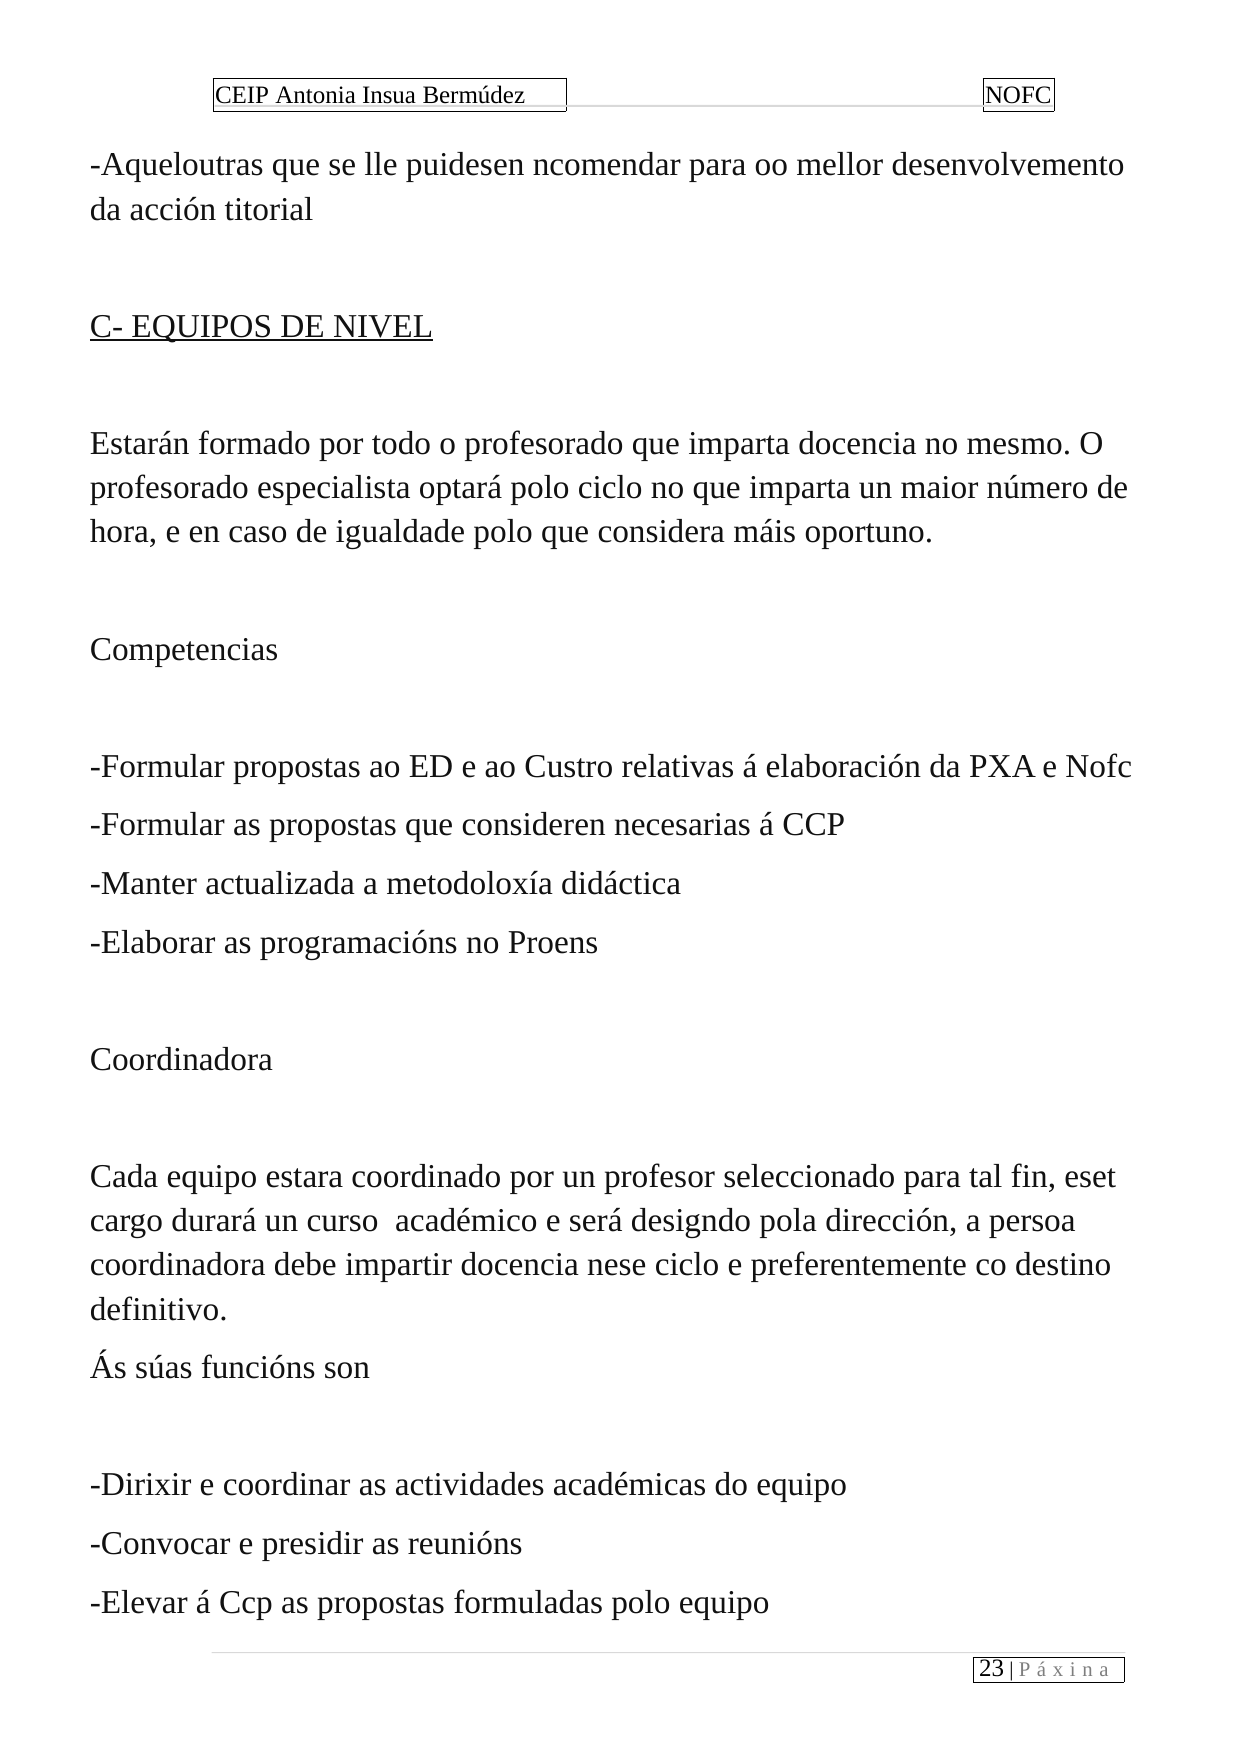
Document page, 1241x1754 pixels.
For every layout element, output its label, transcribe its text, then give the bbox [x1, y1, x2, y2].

text -Dirixir e coordinar as actividades académicas do equipo [89, 1465, 1153, 1503]
text -Formular propostas ao ED e ao Custro relativas á elaboración da PXA e Nofc [89, 746, 1153, 784]
text Coordinadora [89, 1039, 1153, 1078]
text -Formular as propostas que consideren necesarias á CCP [89, 805, 1153, 843]
text -Aqueloutras que se lle puidesen ncomendar para oo mellor desenvolvemento da acción titorial [89, 145, 1153, 227]
text Competencias [89, 629, 1153, 667]
text -Elaborar as programacións no Proens [89, 922, 1153, 960]
text Estarán formado por todo o profesorado que imparta docencia no mesmo. O profesorado especialista optará polo ciclo no que imparta un maior número de hora, e en caso de igualdade polo que considera máis oportuno. [89, 423, 1153, 550]
text -Convocar e presidir as reunións [89, 1523, 1153, 1562]
text Ás súas funcións son [89, 1347, 1153, 1386]
text Cada equipo estara coordinado por un profesor seleccionado para tal fin, eset cargo durará un curso académico e será designdo pola dirección, a persoa coordinadora debe impartir docencia nese ciclo e preferentemente co destino definitivo. [89, 1157, 1153, 1327]
text -Elevar á Ccp as propostas formuladas polo equipo [89, 1582, 1153, 1620]
text -Manter actualizada a metodoloxía didáctica [89, 863, 1153, 902]
text C- EQUIPOS DE NIVEL [89, 306, 1153, 344]
